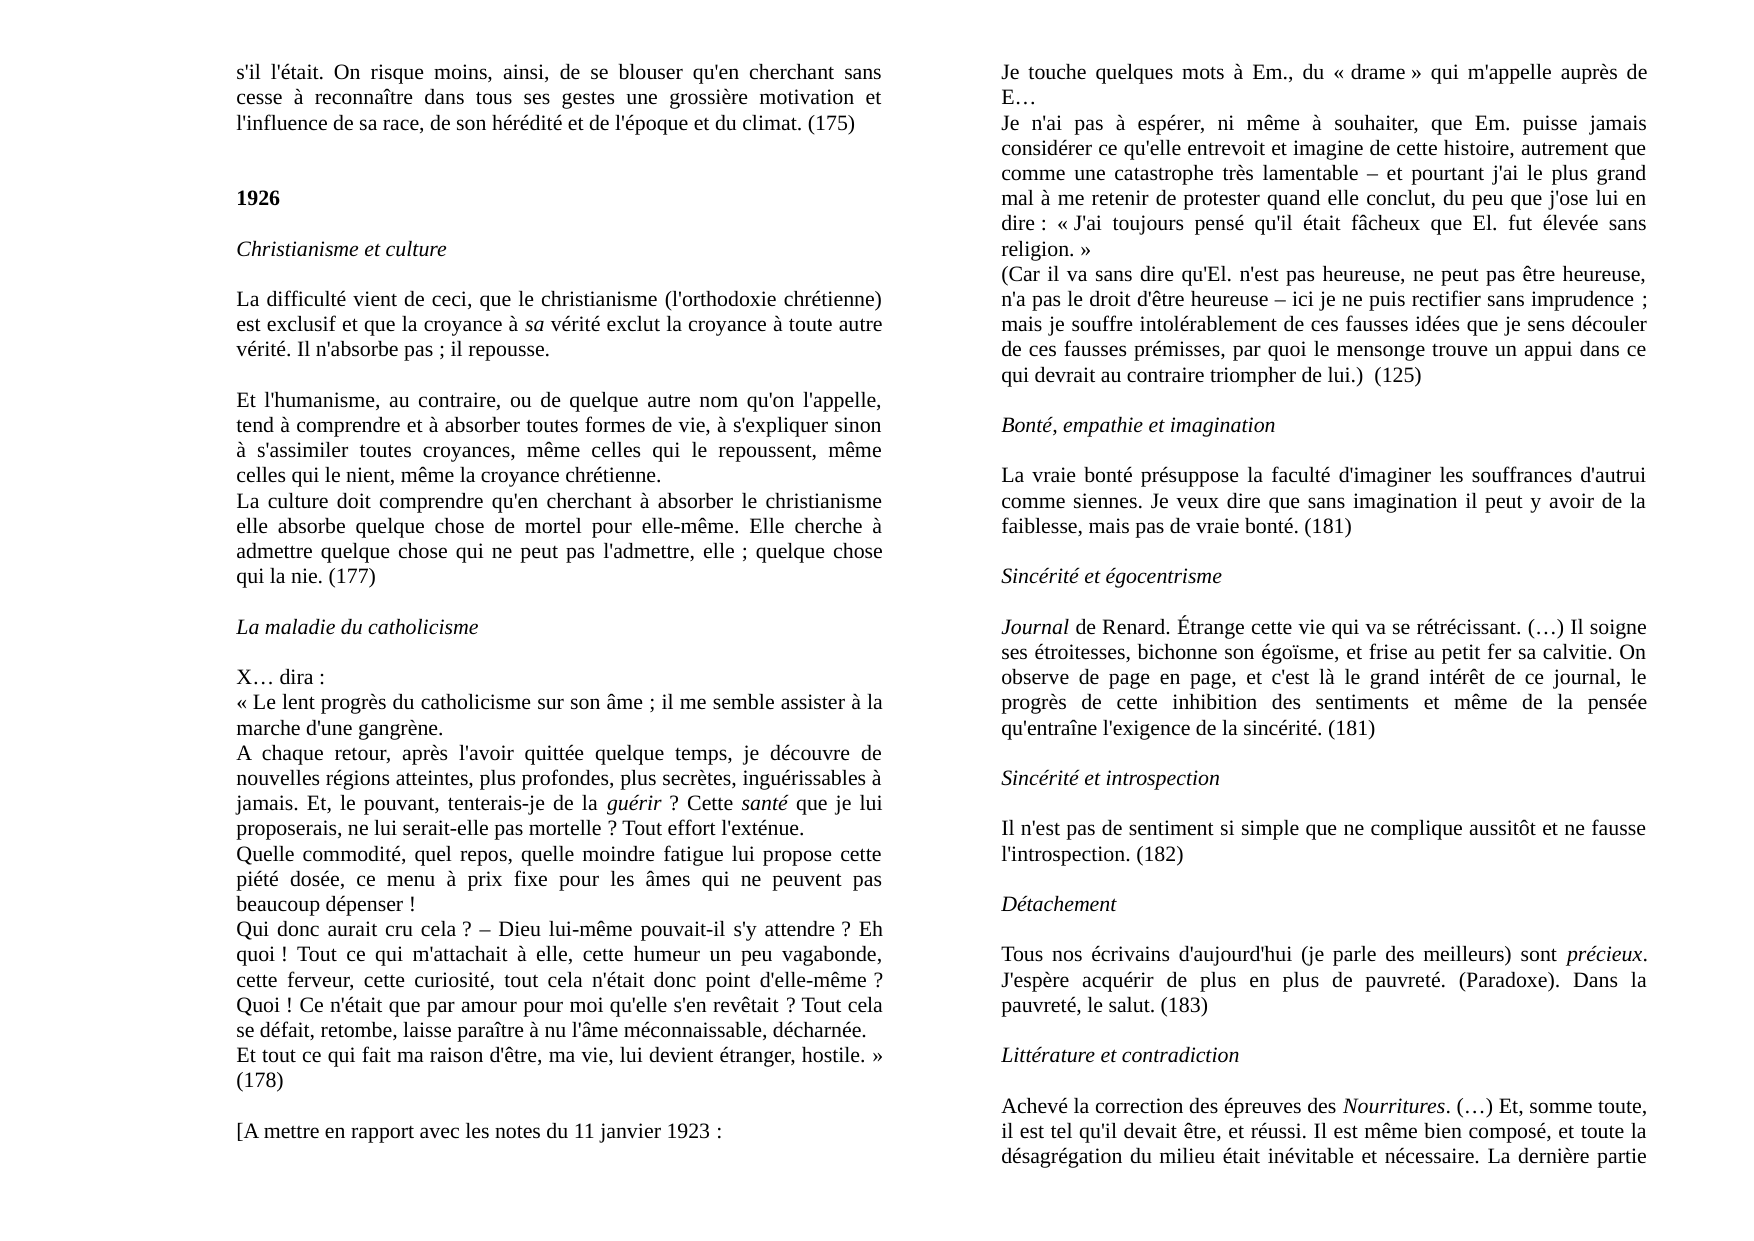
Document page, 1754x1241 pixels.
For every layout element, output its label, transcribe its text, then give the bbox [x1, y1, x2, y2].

text La maladie du catholicisme [236, 614, 883, 639]
text Il n'est pas de sentiment si simple que ne complique aussitôt et ne fausse l'introspection. (182) [1001, 815, 1648, 866]
text « Le lent progrès du catholicisme sur son âme ; il me semble assister à la marche d'une gangrène. [236, 689, 883, 740]
text Et l'humanisme, au contraire, ou de quelque autre nom qu'on l'appelle, tend à comprendre et à absorber toutes formes de vie, à s'expliquer sinon à s'assimiler toutes croyances, même celles qui le repoussent, même celles qui le nient, même la croyance chrétienne. [236, 387, 883, 488]
text Christianisme et culture [236, 236, 883, 261]
text Journal de Renard. Étrange cette vie qui va se rétrécissant. (…) Il soigne ses étroitesses, bichonne son égoïsme, et frise au petit fer sa calvitie. On observe de page en page, et c'est là le grand intérêt de ce journal, le progrès de cette inhibition des sentiments et même de la pensée qu'entraîne l'exigence de la sincérité. (181) [1001, 614, 1648, 740]
text Sincérité et égocentrisme [1001, 563, 1648, 588]
text La difficulté vient de ceci, que le christianisme (l'orthodoxie chrétienne) est exclusif et que la croyance à sa vérité exclut la croyance à toute autre vérité. Il n'absorbe pas ; il repousse. [236, 286, 883, 362]
text A chaque retour, après l'avoir quittée quelque temps, je découvre de nouvelles régions atteintes, plus profondes, plus secrètes, inguérissables à jamais. Et, le pouvant, tenterais-je de la guérir ? Cette santé que je lui proposerais, ne lui serait-elle pas mortelle ? Tout effort l'exténue. [236, 740, 883, 841]
text 1926 [236, 185, 883, 210]
text s'il l'était. On risque moins, ainsi, de se blouser qu'en cherchant sans cesse à reconnaître dans tous ses gestes une grossière motivation et l'influence de sa race, de son hérédité et de l'époque et du climat. (175) [236, 59, 883, 135]
text Tous nos écrivains d'aujourd'hui (je parle des meilleurs) sont précieux. J'espère acquérir de plus en plus de pauvreté. (Paradoxe). Dans la pauvreté, le salut. (183) [1001, 941, 1648, 1017]
text Détachement [1001, 891, 1648, 916]
text Achevé la correction des épreuves des Nourritures. (…) Et, somme toute, il est tel qu'il devait être, et réussi. Il est même bien composé, et toute la désagrégation du milieu était inévitable et nécessaire. La dernière partie [1001, 1093, 1648, 1168]
text La culture doit comprendre qu'en cherchant à absorber le christianisme elle absorbe quelque chose de mortel pour elle-même. Elle cherche à admettre quelque chose qui ne peut pas l'admettre, elle ; quelque chose qui la nie. (177) [236, 488, 883, 588]
text Je n'ai pas à espérer, ni même à souhaiter, que Em. puisse jamais considérer ce qu'elle entrevoit et imagine de cette histoire, autrement que comme une catastrophe très lamentable – et pourtant j'ai le plus grand mal à me retenir de protester quand elle conclut, du peu que j'ose lui en dire : « J'ai toujours pensé qu'il était fâcheux que El. fut élevée sans religion. » [1001, 109, 1648, 261]
text Sincérité et introspection [1001, 765, 1648, 790]
text Littérature et contradiction [1001, 1042, 1648, 1067]
text [A mettre en rapport avec les notes du 11 janvier 1923 : [236, 1118, 883, 1143]
text Et tout ce qui fait ma raison d'être, ma vie, lui devient étranger, hostile. » (178) [236, 1042, 883, 1093]
text Quelle commodité, quel repos, quelle moindre fatigue lui propose cette piété dosée, ce menu à prix fixe pour les âmes qui ne peuvent pas beaucoup dépenser ! [236, 841, 883, 916]
text Bonté, empathie et imagination [1001, 412, 1648, 437]
text X… dira : [236, 664, 883, 689]
text Qui donc aurait cru cela ? – Dieu lui-même pouvait-il s'y attendre ? Eh quoi ! Tout ce qui m'attachait à elle, cette humeur un peu vagabonde, cette ferveur, cette curiosité, tout cela n'était donc point d'elle-même ? Quoi ! Ce n'était que par amour pour moi qu'elle s'en revêtait ? Tout cela se défait, retombe, laisse paraître à nu l'âme méconnaissable, décharnée. [236, 916, 883, 1042]
text La vraie bonté présuppose la faculté d'imaginer les souffrances d'autrui comme siennes. Je veux dire que sans imagination il peut y avoir de la faiblesse, mais pas de vraie bonté. (181) [1001, 462, 1648, 538]
text Je touche quelques mots à Em., du « drame » qui m'appelle auprès de E… [1001, 59, 1648, 109]
text (Car il va sans dire qu'El. n'est pas heureuse, ne peut pas être heureuse, n'a pas le droit d'être heureuse – ici je ne puis rectifier sans imprudence ; mais je souffre intolérablement de ces fausses idées que je sens découler de ces fausses prémisses, par quoi le mensonge trouve un appui dans ce qui devrait au contraire triompher de lui.) (125) [1001, 261, 1648, 387]
